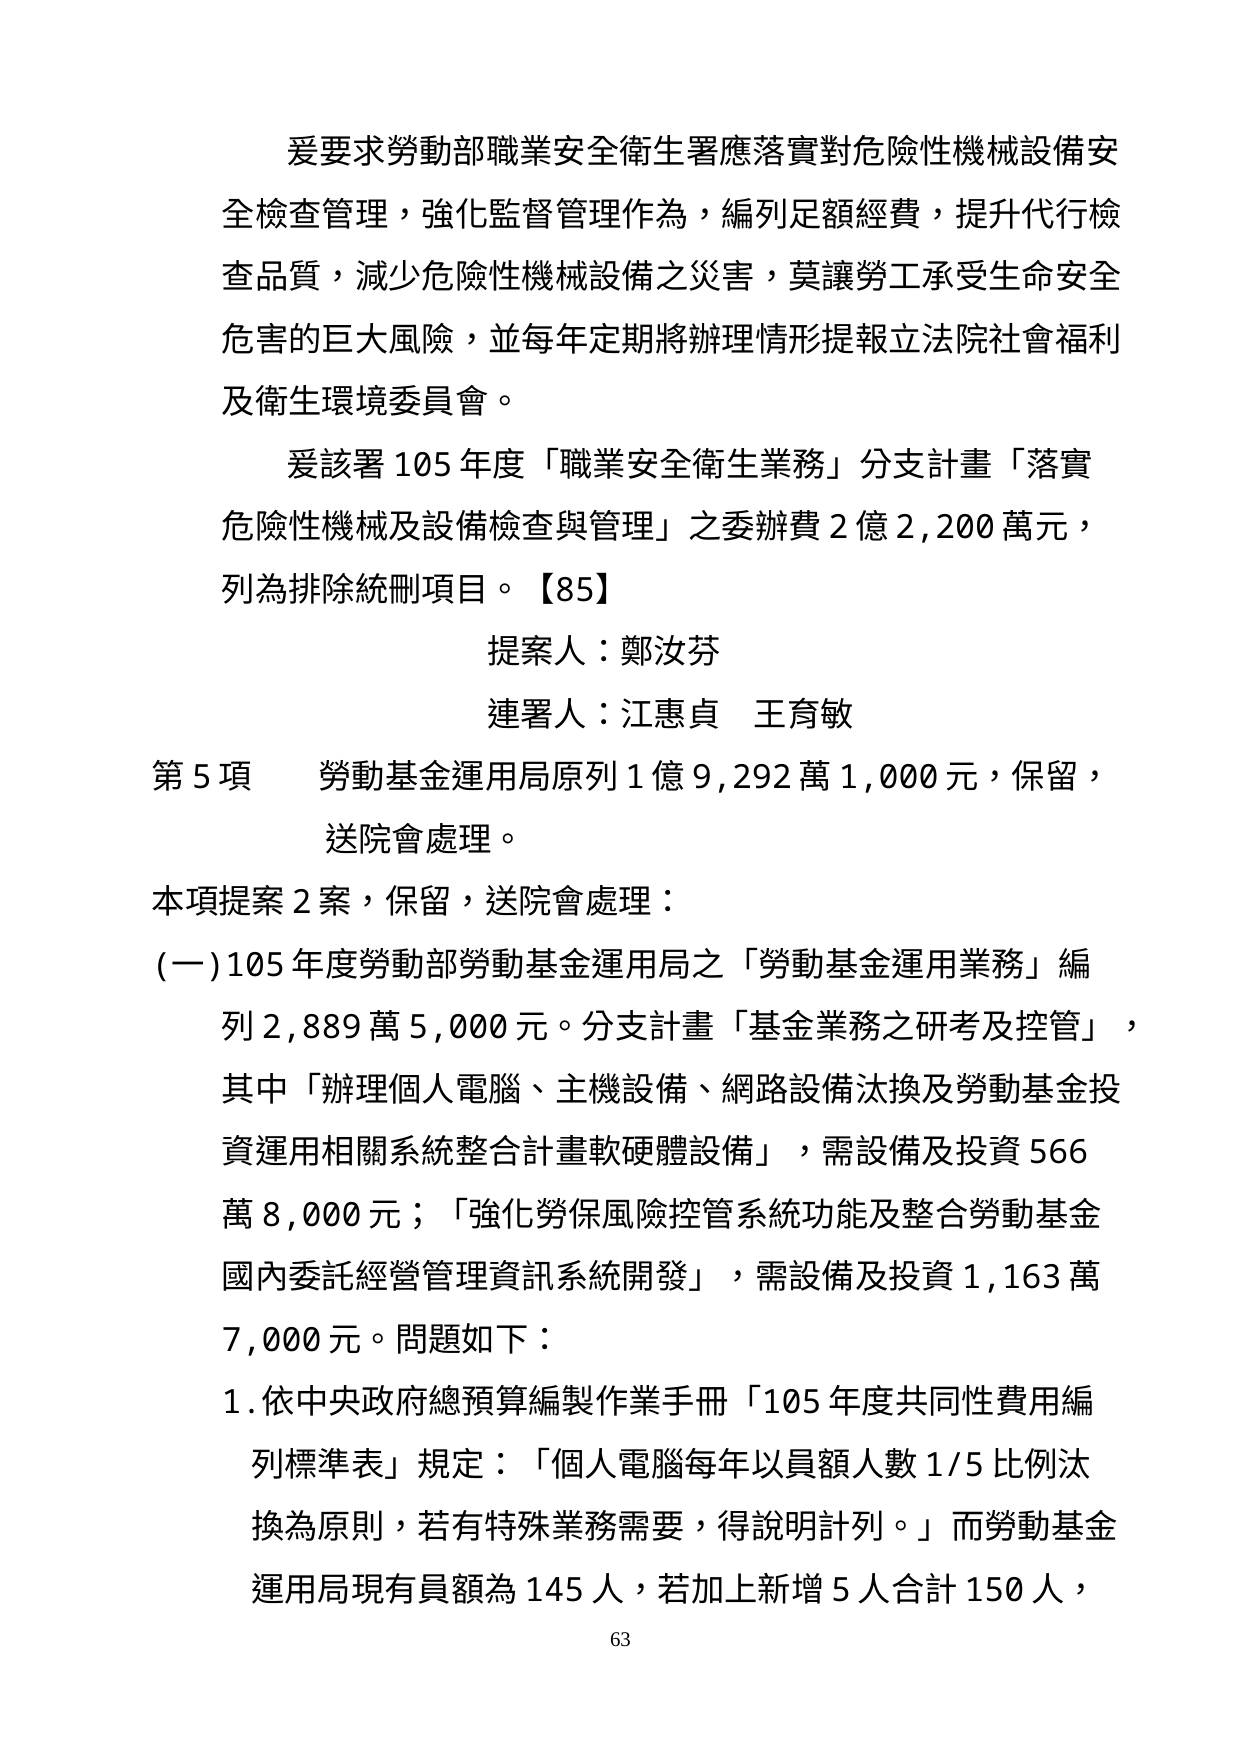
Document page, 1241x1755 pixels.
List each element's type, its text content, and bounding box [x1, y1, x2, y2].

text 爰該署105年度「職業安全衛生業務」分支計畫「落實危險性機械及設備檢查與管理」之委辦費2億2,200萬元，列為排除統刪項目。【85】 [221, 420, 1122, 608]
text 提案人：鄭汝芬 [118, 608, 1122, 670]
text 1.依中央政府總預算編製作業手冊「105年度共同性費用編列標準表」規定：「個人電腦每年以員額人數1/5比例汰換為原則，若有特殊業務需要，得說明計列。」而勞動基金運用局現有員額為145人，若加上新增5人合計150人， [221, 1358, 1122, 1608]
text (一)105年度勞動部勞動基金運用局之「勞動基金運用業務」編列2,889萬5,000元。分支計畫「基金業務之研考及控管」，其中「辦理個人電腦、主機設備、網路設備汰換及勞動基金投資運用相關系統整合計畫軟硬體設備」，需設備及投資566萬8,000元；「強化勞保風險控管系統功能及整合勞動基金國內委託經營管理資訊系統開發」，需設備及投資1,163萬7,000元。問題如下： [151, 920, 1122, 1358]
text 連署人：江惠貞 王育敏 [118, 670, 1122, 733]
text 第5項 勞動基金運用局原列1億9,292萬1,000元，保留，送院會處理。 [152, 733, 1122, 858]
text 爰要求勞動部職業安全衛生署應落實對危險性機械設備安全檢查管理，強化監督管理作為，編列足額經費，提升代行檢查品質，減少危險性機械設備之災害，莫讓勞工承受生命安全危害的巨大風險，並每年定期將辦理情形提報立法院社會福利及衛生環境委員會。 [221, 108, 1122, 420]
text 本項提案2案，保留，送院會處理： [118, 858, 1122, 920]
